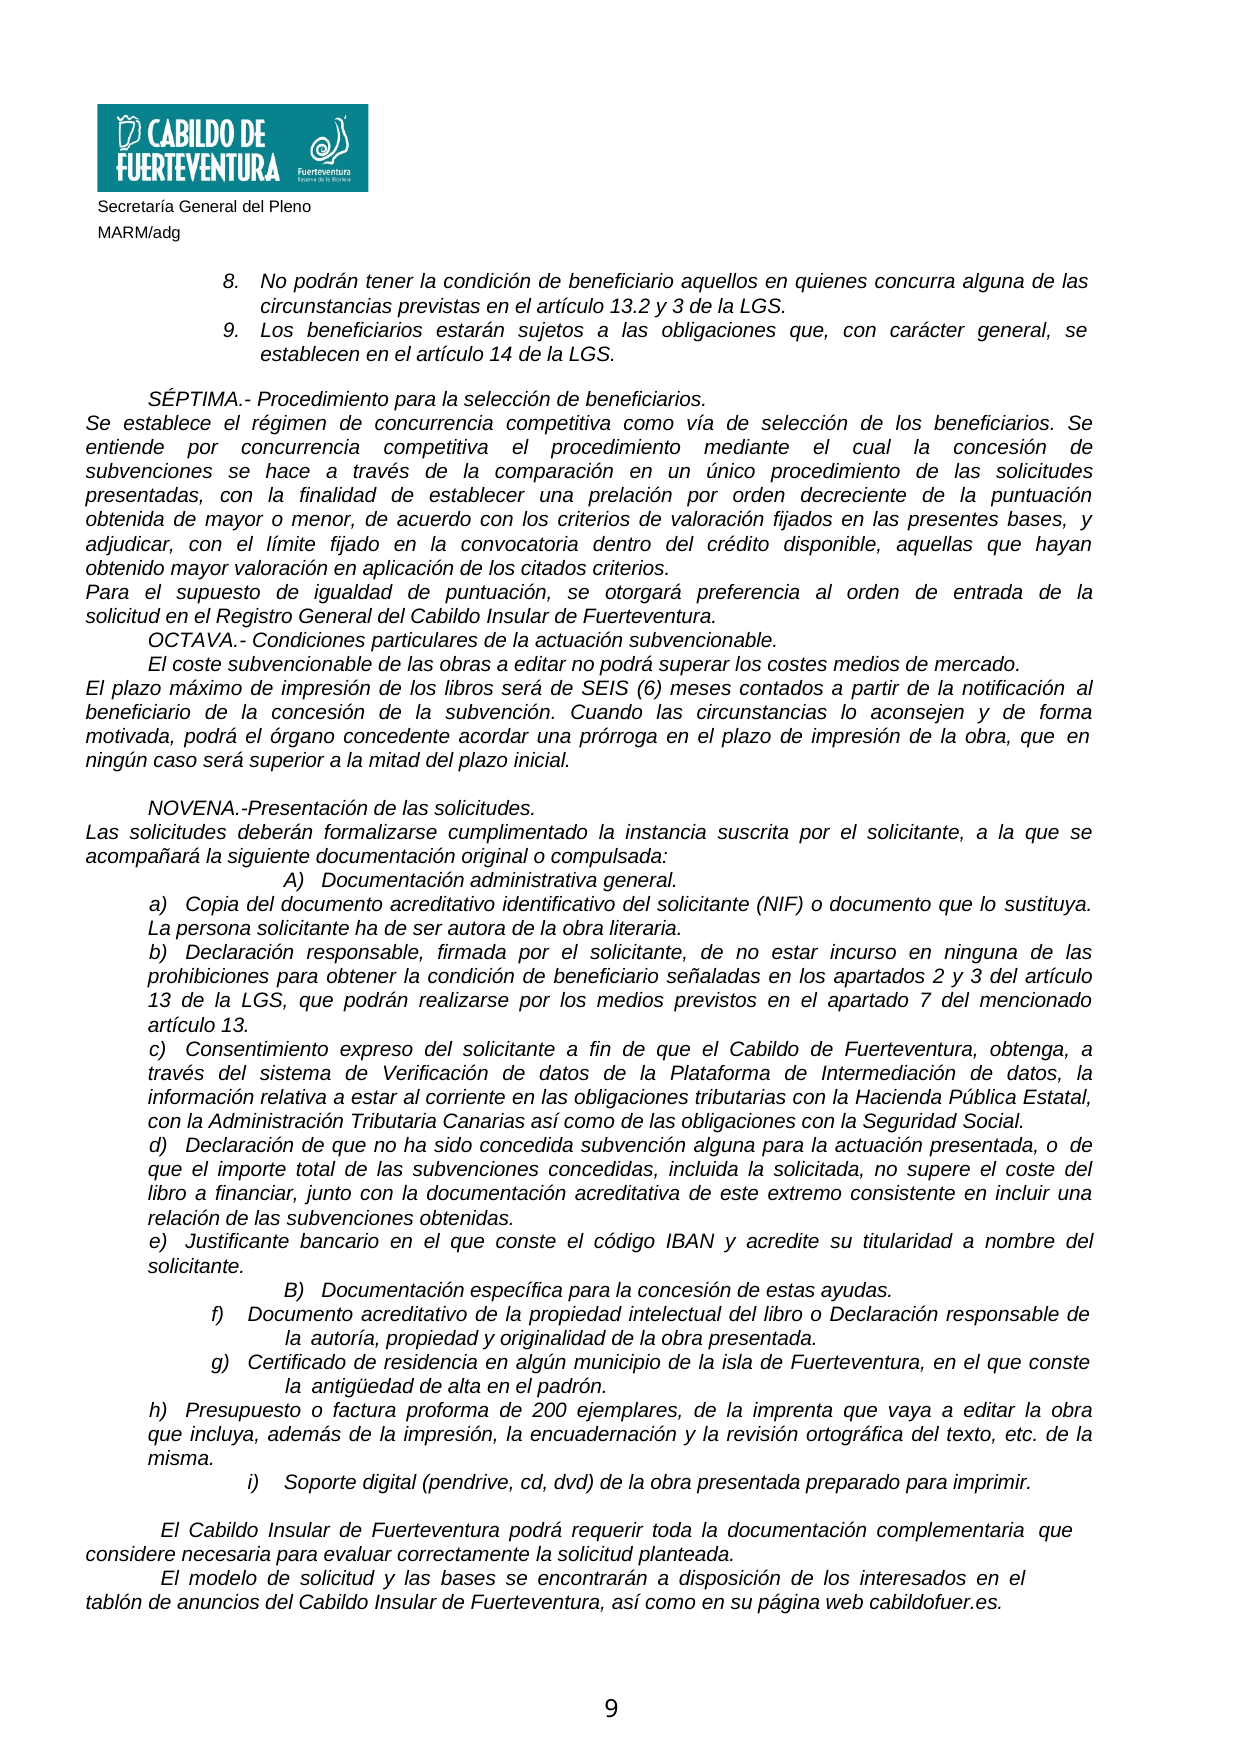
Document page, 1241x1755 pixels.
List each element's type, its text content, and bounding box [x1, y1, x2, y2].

list Declaración responsable, firmada por el solicitante, de no estar incurso en ninguna de las prohibiciones para obtener la condición de beneficiario señaladas en los apartados 2 y 3 del artículo 13 de la LGS, que podrán realizarse por los medios previstos en el apartado 7 del mencionado artículo 13. [111, 940, 1093, 1036]
text El Cabildo Insular de Fuerteventura podrá requerir toda la documentación complementaria que considere necesaria para evaluar correctamente la solicitud planteada. [85, 1518, 1093, 1566]
list Consentimiento expreso del solicitante a fin de que el Cabildo de Fuerteventura, obtenga, a través del sistema de Verificación de datos de la Plataforma de Intermediación de datos, la información relativa a estar al corriente en las obligaciones tributarias con la Hacienda Pública Estatal, con la Administración Tributaria Canarias así como de las obligaciones con la Seguridad Social. [111, 1036, 1093, 1133]
text El modelo de solicitud y las bases se encontrarán a disposición de los interesados en el tablón de anuncios del Cabildo Insular de Fuerteventura, así como en su página web cabildofuer.es. [85, 1566, 1093, 1614]
text El plazo máximo de impresión de los libros será de SEIS (6) meses contados a partir de la notificación al beneficiario de la concesión de la subvención. Cuando las circunstancias lo aconsejen y de forma motivada, podrá el órgano concedente acordar una prórroga en el plazo de impresión de la obra, que en ningún caso será superior a la mitad del plazo inicial. [85, 676, 1093, 772]
list Certificado de residencia en algún municipio de la isla de Fuerteventura, en el que conste la antigüedad de alta en el padrón. [211, 1349, 1093, 1398]
list Los beneficiarios estarán sujetos a las obligaciones que, con carácter general, se establecen en el artículo 14 de la LGS. [223, 317, 1093, 366]
text El coste subvencionable de las obras a editar no podrá superar los costes medios de mercado. [148, 652, 1105, 676]
list Copia del documento acreditativo identificativo del solicitante (NIF) o documento que lo sustituya. La persona solicitante ha de ser autora de la obra literaria. [111, 892, 1093, 940]
text OCTAVA.- Condiciones particulares de la actuación subvencionable. [148, 628, 1105, 652]
text SÉPTIMA.- Procedimiento para la selección de beneficiarios. [148, 387, 1105, 411]
list No podrán tener la condición de beneficiario aquellos en quienes concurra alguna de las circunstancias previstas en el artículo 13.2 y 3 de la LGS. [223, 269, 1093, 317]
list Documentación específica para la concesión de estas ayudas. [283, 1277, 1105, 1301]
text Para el supuesto de igualdad de puntuación, se otorgará preferencia al orden de entrada de la solicitud en el Registro General del Cabildo Insular de Fuerteventura. [85, 579, 1093, 628]
text NOVENA.-Presentación de las solicitudes. [148, 796, 1105, 820]
list Declaración de que no ha sido concedida subvención alguna para la actuación presentada, o de que el importe total de las subvenciones concedidas, incluida la solicitada, no supere el coste del libro a financiar, junto con la documentación acreditativa de este extremo consistente en incluir una relación de las subvenciones obtenidas. [111, 1133, 1093, 1229]
text Se establece el régimen de concurrencia competitiva como vía de selección de los beneficiarios. Se entiende por concurrencia competitiva el procedimiento mediante el cual la concesión de subvenciones se hace a través de la comparación en un único procedimiento de las solicitudes presentadas, con la finalidad de establecer una prelación por orden decreciente de la puntuación obtenida de mayor o menor, de acuerdo con los criterios de valoración fijados en las presentes bases, y adjudicar, con el límite fijado en la convocatoria dentro del crédito disponible, aquellas que hayan obtenido mayor valoración en aplicación de los citados criterios. [85, 411, 1093, 579]
list Justificante bancario en el que conste el código IBAN y acredite su titularidad a nombre del solicitante. [111, 1229, 1093, 1277]
text Las solicitudes deberán formalizarse cumplimentado la instancia suscrita por el solicitante, a la que se acompañará la siguiente documentación original o compulsada: [85, 820, 1093, 868]
list Documentación administrativa general. [283, 868, 1105, 892]
list Documento acreditativo de la propiedad intelectual del libro o Declaración responsable de la autoría, propiedad y originalidad de la obra presentada. [211, 1301, 1093, 1349]
list Soporte digital (pendrive, cd, dvd) de la obra presentada preparado para imprimir. [247, 1470, 1105, 1494]
list Presupuesto o factura proforma de 200 ejemplares, de la imprenta que vaya a editar la obra que incluya, además de la impresión, la encuadernación y la revisión ortográfica del texto, etc. de la misma. [111, 1398, 1093, 1470]
